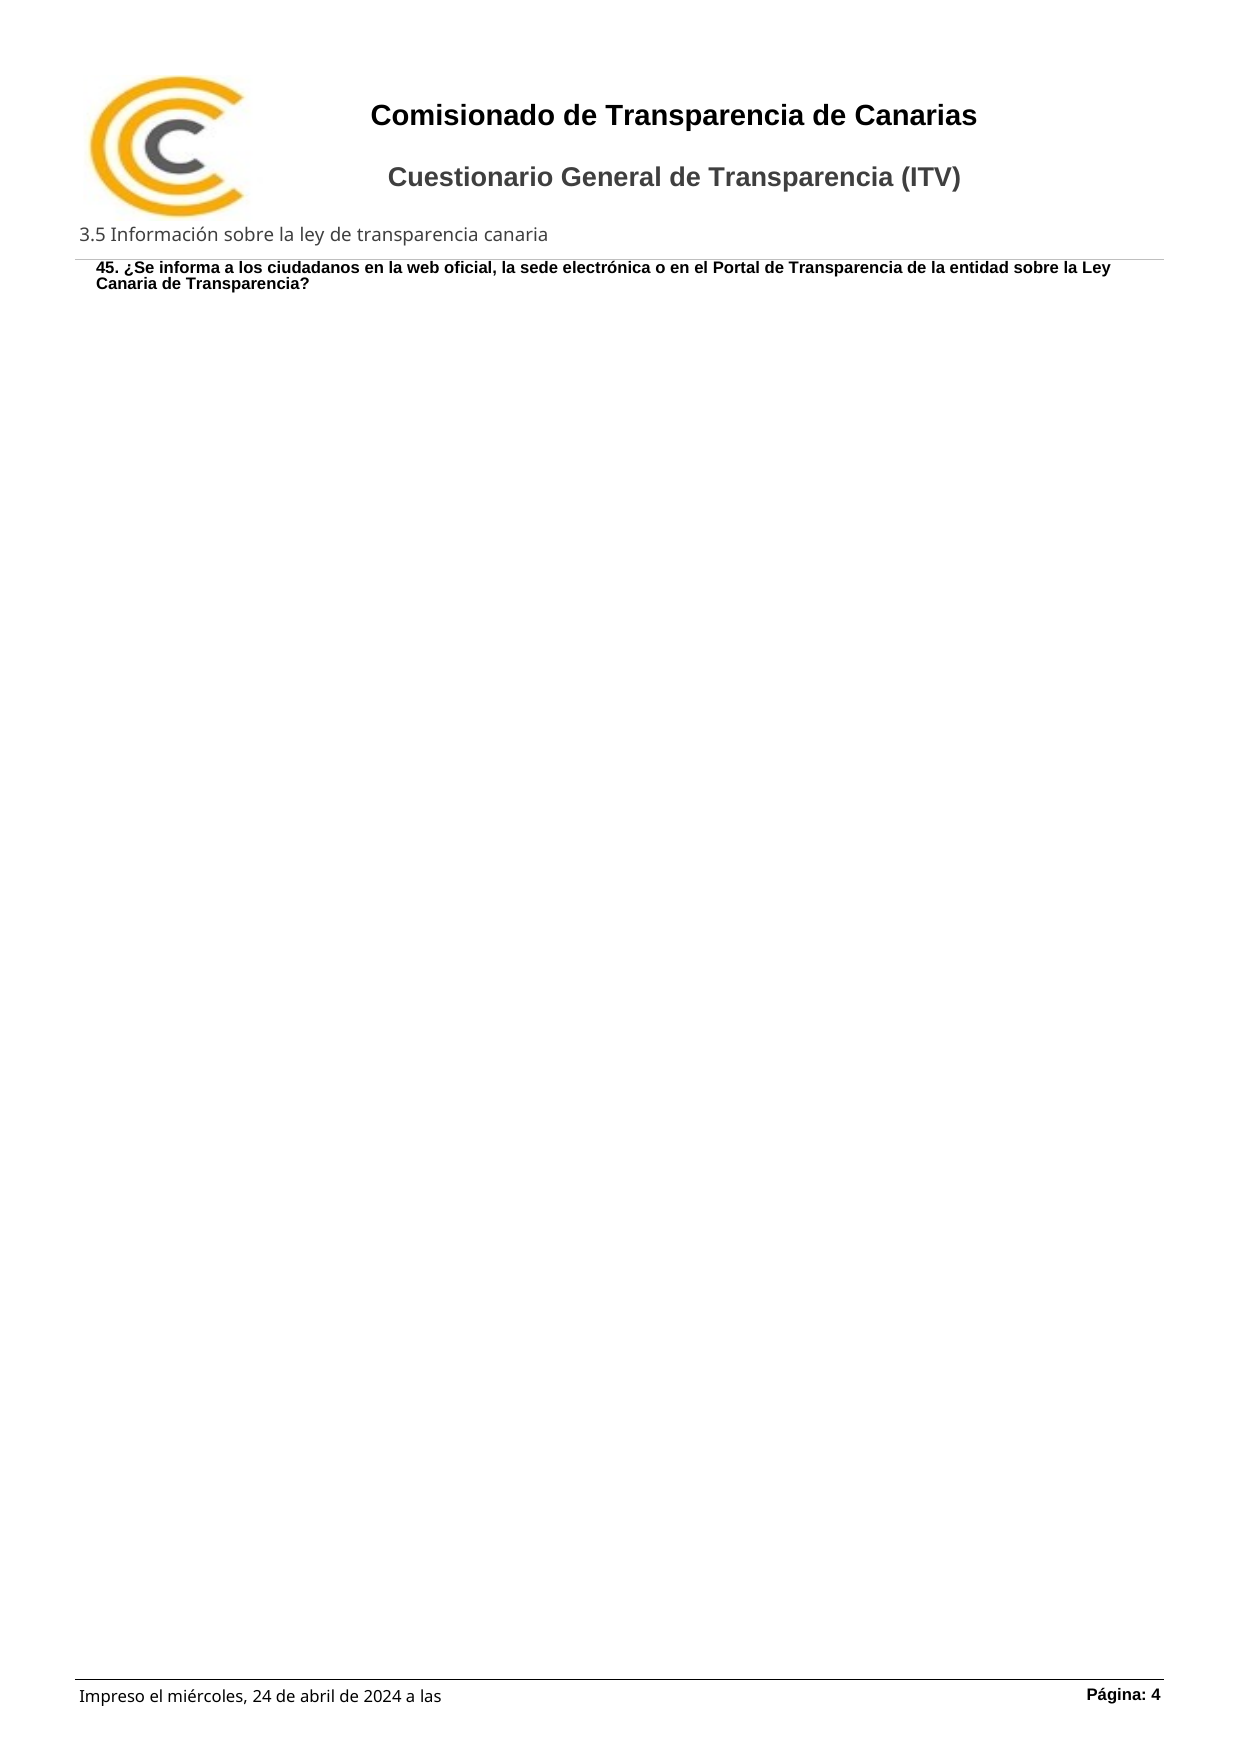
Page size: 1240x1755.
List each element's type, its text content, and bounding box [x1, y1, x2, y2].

list Información sobre la ley de transparencia canaria [79, 221, 1175, 246]
list ¿Se informa a los ciudadanos en la web oficial, la sede electrónica o en el Portal de Transparencia de la entidad sobre la Ley Canaria de Transparencia? [96, 260, 1111, 293]
